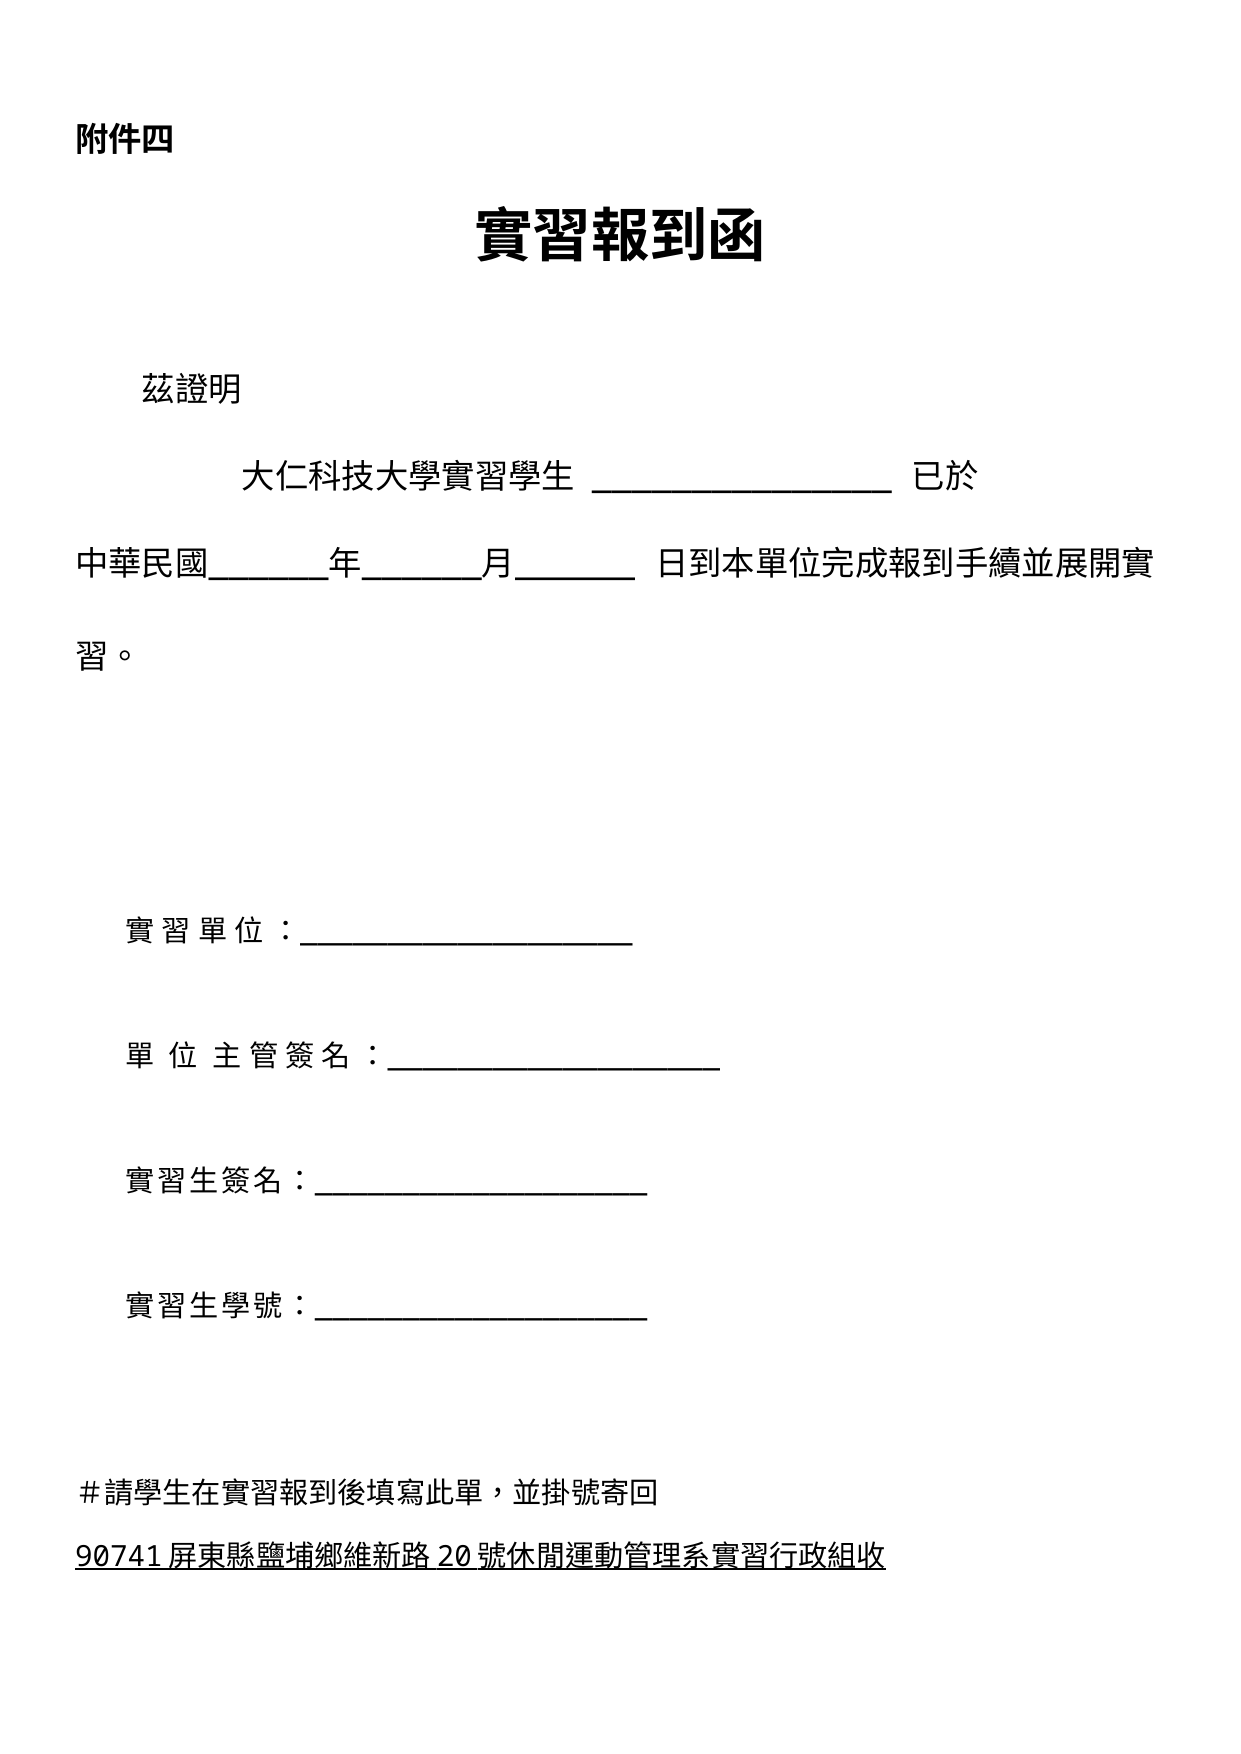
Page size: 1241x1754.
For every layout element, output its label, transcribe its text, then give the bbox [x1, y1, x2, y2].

text 單 位 主管簽名：___________________ [75, 1012, 1165, 1074]
text 附件四 [75, 96, 1165, 158]
text ＃請學生在實習報到後填寫此單，並掛號寄回 90741屏東縣鹽埔鄉維新路20號休閒運動管理系實習行政組收 [75, 1449, 1165, 1574]
text 茲證明 [75, 346, 1165, 408]
text 實習生簽名：___________________ [75, 1137, 1165, 1199]
text 大仁科技大學實習學生 _______________ 已於 [75, 432, 1165, 495]
text 實習單位：___________________ [75, 887, 1165, 949]
text 中華民國______年______月______ 日到本單位完成報到手續並展開實習。 [75, 519, 1165, 675]
text 實習生學號：___________________ [75, 1262, 1165, 1324]
text 實習報到函 [75, 158, 1165, 283]
